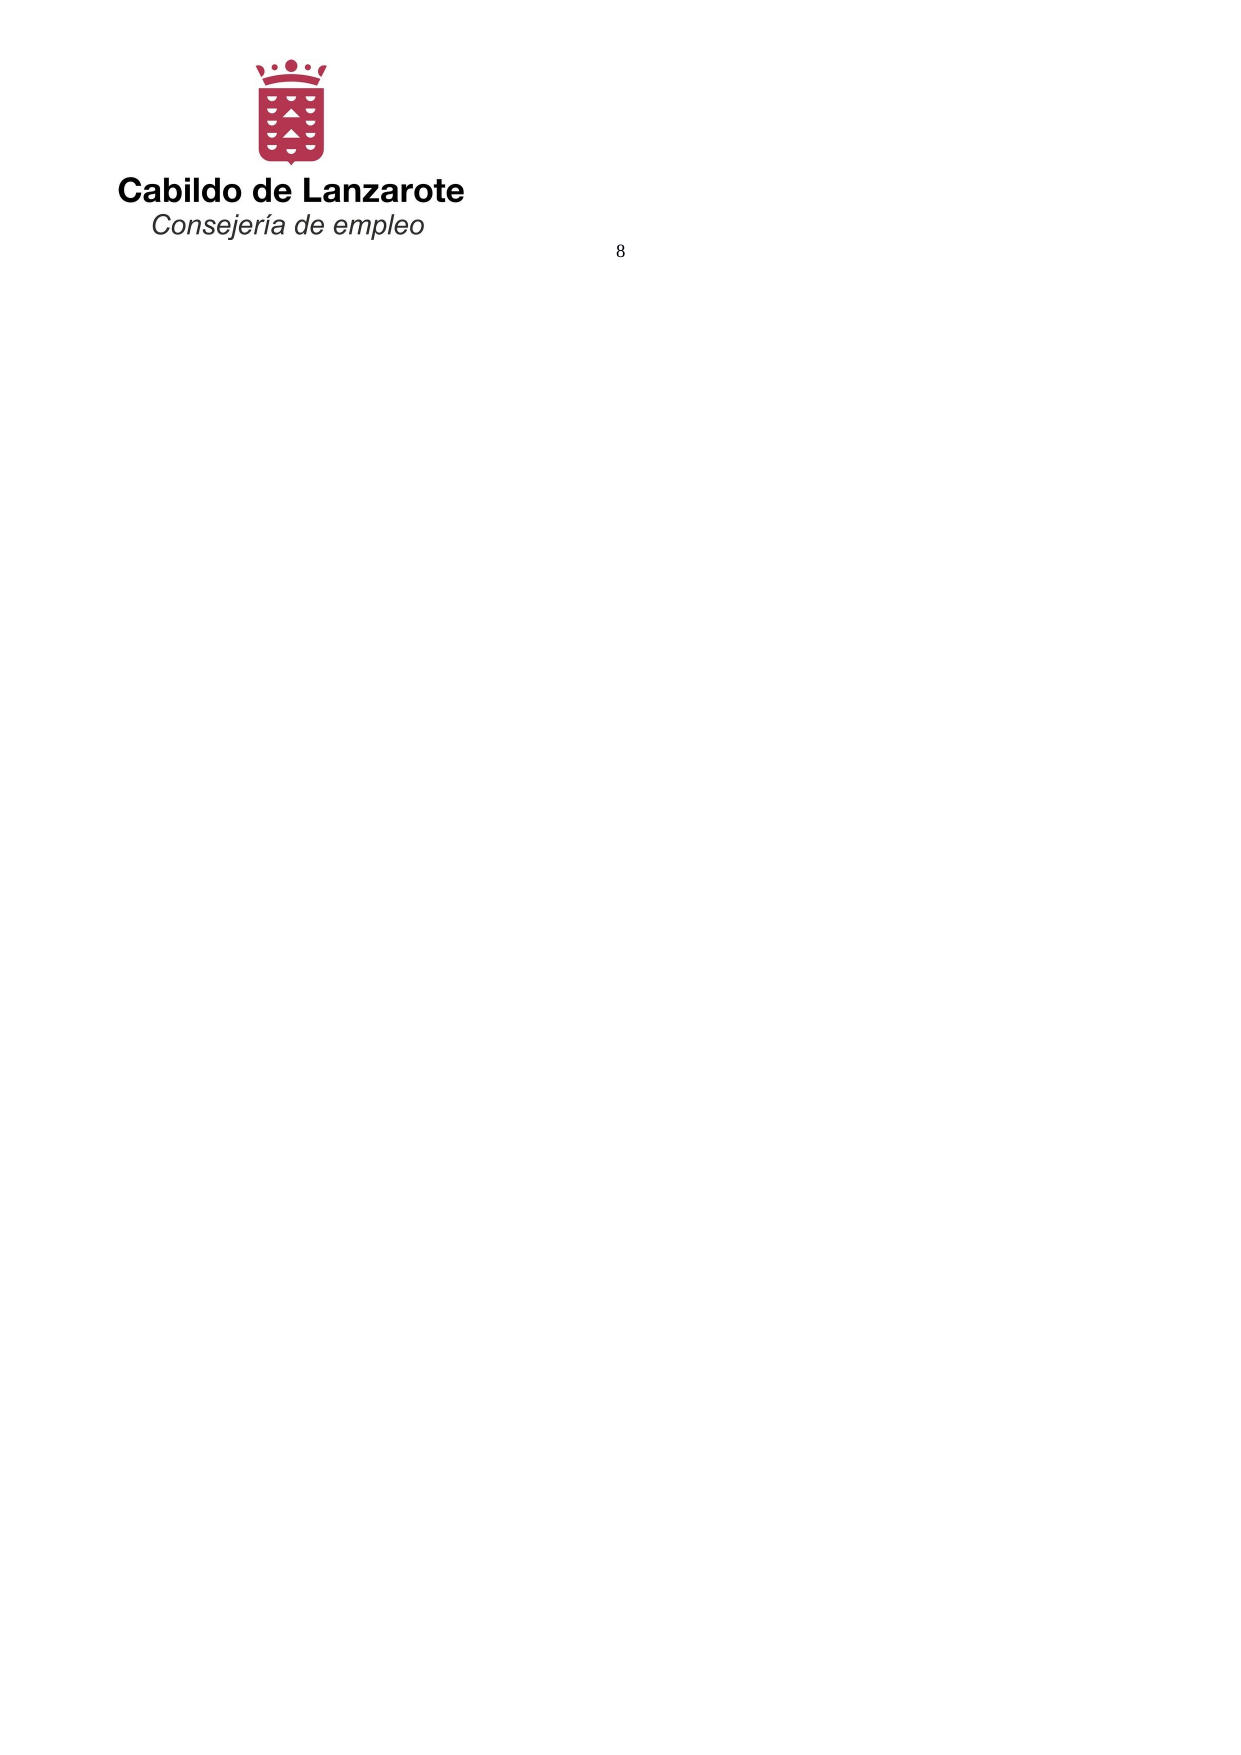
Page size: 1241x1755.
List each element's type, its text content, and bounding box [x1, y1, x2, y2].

text 8 [50, 239, 1191, 261]
